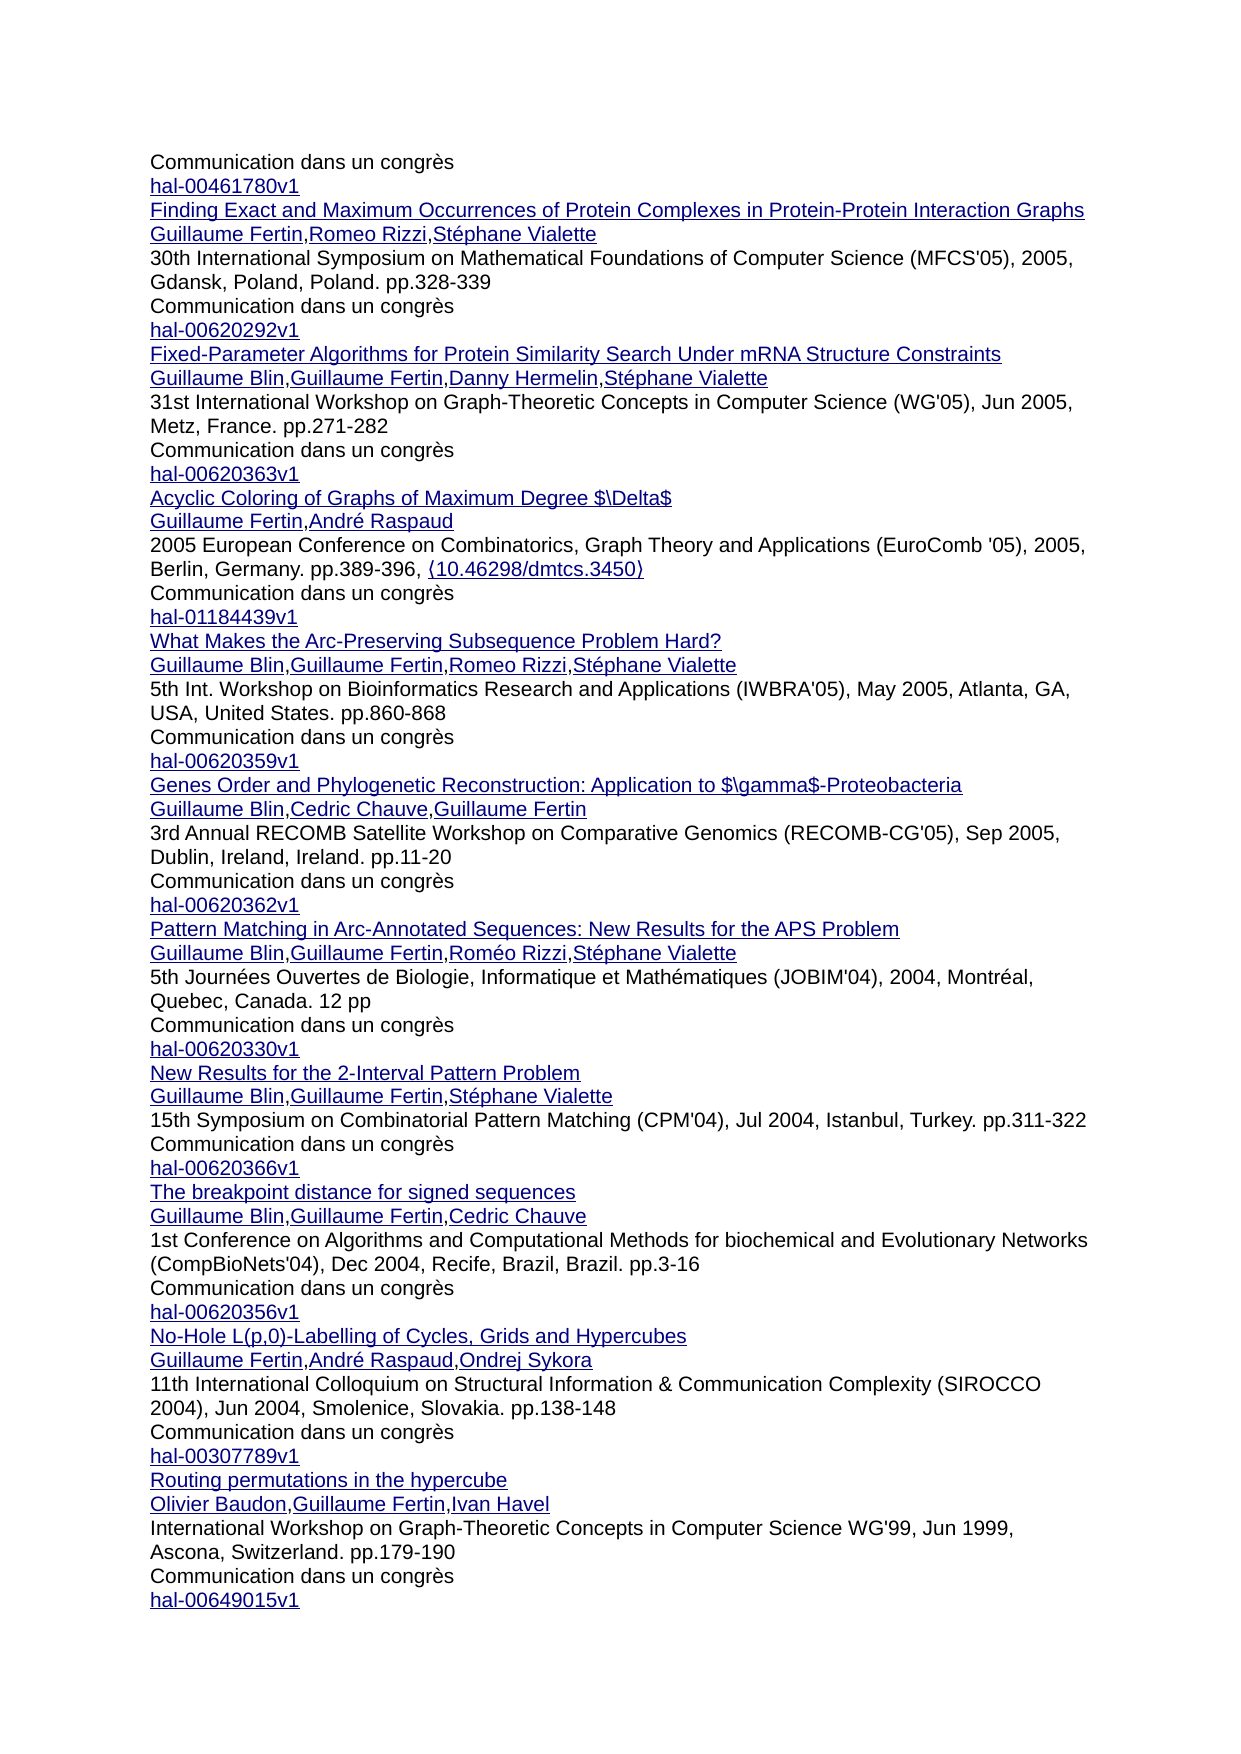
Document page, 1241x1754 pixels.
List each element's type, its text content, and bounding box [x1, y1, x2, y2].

table_cell Finding Exact and Maximum Occurrences of Protein Complexes in Protein-Protein Interaction Graphs Guillaume Fertin,Romeo Rizzi,Stéphane Vialette 30th International Symposium on Mathematical Foundations of Computer Science (MFCS'05), 2005, Gdansk, Poland, Poland. pp.328-339 Communication dans un congrès hal-00620292v1 [150, 198, 1090, 342]
table_cell Routing permutations in the hypercube Olivier Baudon,Guillaume Fertin,Ivan Havel International Workshop on Graph-Theoretic Concepts in Computer Science WG'99, Jun 1999, Ascona, Switzerland. pp.179-190 Communication dans un congrès hal-00649015v1 [150, 1468, 1090, 1611]
table_cell Pattern Matching in Arc-Annotated Sequences: New Results for the APS Problem Guillaume Blin,Guillaume Fertin,Roméo Rizzi,Stéphane Vialette 5th Journées Ouvertes de Biologie, Informatique et Mathématiques (JOBIM'04), 2004, Montréal, Quebec, Canada. 12 pp Communication dans un congrès hal-00620330v1 [150, 917, 1090, 1060]
table_cell New Results for the 2-Interval Pattern Problem Guillaume Blin,Guillaume Fertin,Stéphane Vialette 15th Symposium on Combinatorial Pattern Matching (CPM'04), Jul 2004, Istanbul, Turkey. pp.311-322 Communication dans un congrès hal-00620366v1 [150, 1060, 1090, 1180]
table_cell Communication dans un congrès hal-00461780v1 [150, 150, 1090, 198]
table_cell Genes Order and Phylogenetic Reconstruction: Application to $\gamma$-Proteobacteria Guillaume Blin,Cedric Chauve,Guillaume Fertin 3rd Annual RECOMB Satellite Workshop on Comparative Genomics (RECOMB-CG'05), Sep 2005, Dublin, Ireland, Ireland. pp.11-20 Communication dans un congrès hal-00620362v1 [150, 773, 1090, 917]
table_cell What Makes the Arc-Preserving Subsequence Problem Hard? Guillaume Blin,Guillaume Fertin,Romeo Rizzi,Stéphane Vialette 5th Int. Workshop on Bioinformatics Research and Applications (IWBRA'05), May 2005, Atlanta, GA, USA, United States. pp.860-868 Communication dans un congrès hal-00620359v1 [150, 629, 1090, 773]
table_cell Fixed-Parameter Algorithms for Protein Similarity Search Under mRNA Structure Constraints Guillaume Blin,Guillaume Fertin,Danny Hermelin,Stéphane Vialette 31st International Workshop on Graph-Theoretic Concepts in Computer Science (WG'05), Jun 2005, Metz, France. pp.271-282 Communication dans un congrès hal-00620363v1 [150, 342, 1090, 485]
table_cell No-Hole L(p,0)-Labelling of Cycles, Grids and Hypercubes Guillaume Fertin,André Raspaud,Ondrej Sykora 11th International Colloquium on Structural Information & Communication Complexity (SIROCCO 2004), Jun 2004, Smolenice, Slovakia. pp.138-148 Communication dans un congrès hal-00307789v1 [150, 1324, 1090, 1468]
table_cell The breakpoint distance for signed sequences Guillaume Blin,Guillaume Fertin,Cedric Chauve 1st Conference on Algorithms and Computational Methods for biochemical and Evolutionary Networks (CompBioNets'04), Dec 2004, Recife, Brazil, Brazil. pp.3-16 Communication dans un congrès hal-00620356v1 [150, 1180, 1090, 1324]
table_cell Acyclic Coloring of Graphs of Maximum Degree $\Delta$ Guillaume Fertin,André Raspaud 2005 European Conference on Combinatorics, Graph Theory and Applications (EuroComb '05), 2005, Berlin, Germany. pp.389-396, ⟨10.46298/dmtcs.3450⟩ Communication dans un congrès hal-01184439v1 [150, 485, 1090, 629]
